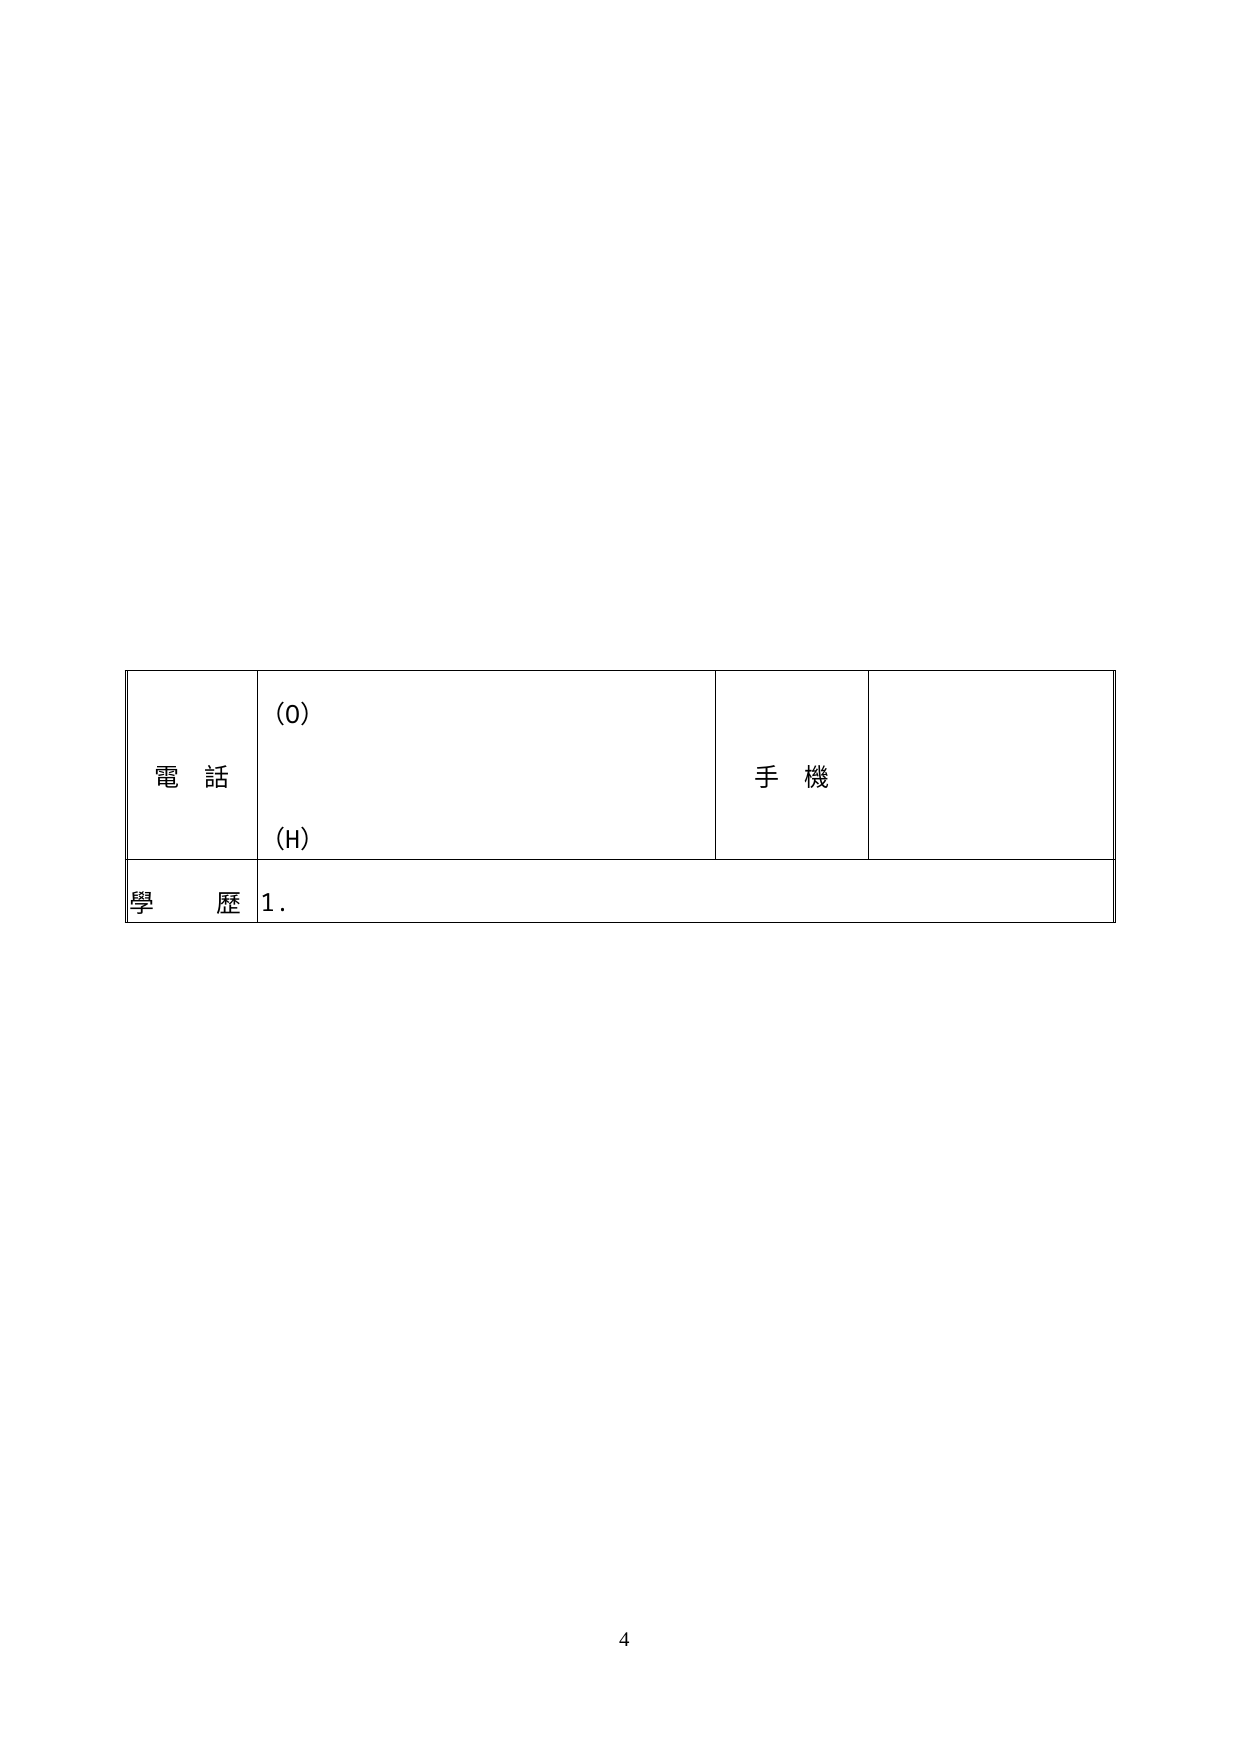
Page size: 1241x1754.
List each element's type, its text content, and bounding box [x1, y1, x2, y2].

table_cell 1. [258, 860, 1113, 922]
table_cell 電 話 [128, 671, 257, 859]
table_cell 學 歷 [128, 860, 257, 922]
table_cell 手 機 [716, 671, 868, 859]
table_cell （O） （H） [258, 671, 715, 859]
table_cell [869, 671, 1113, 859]
